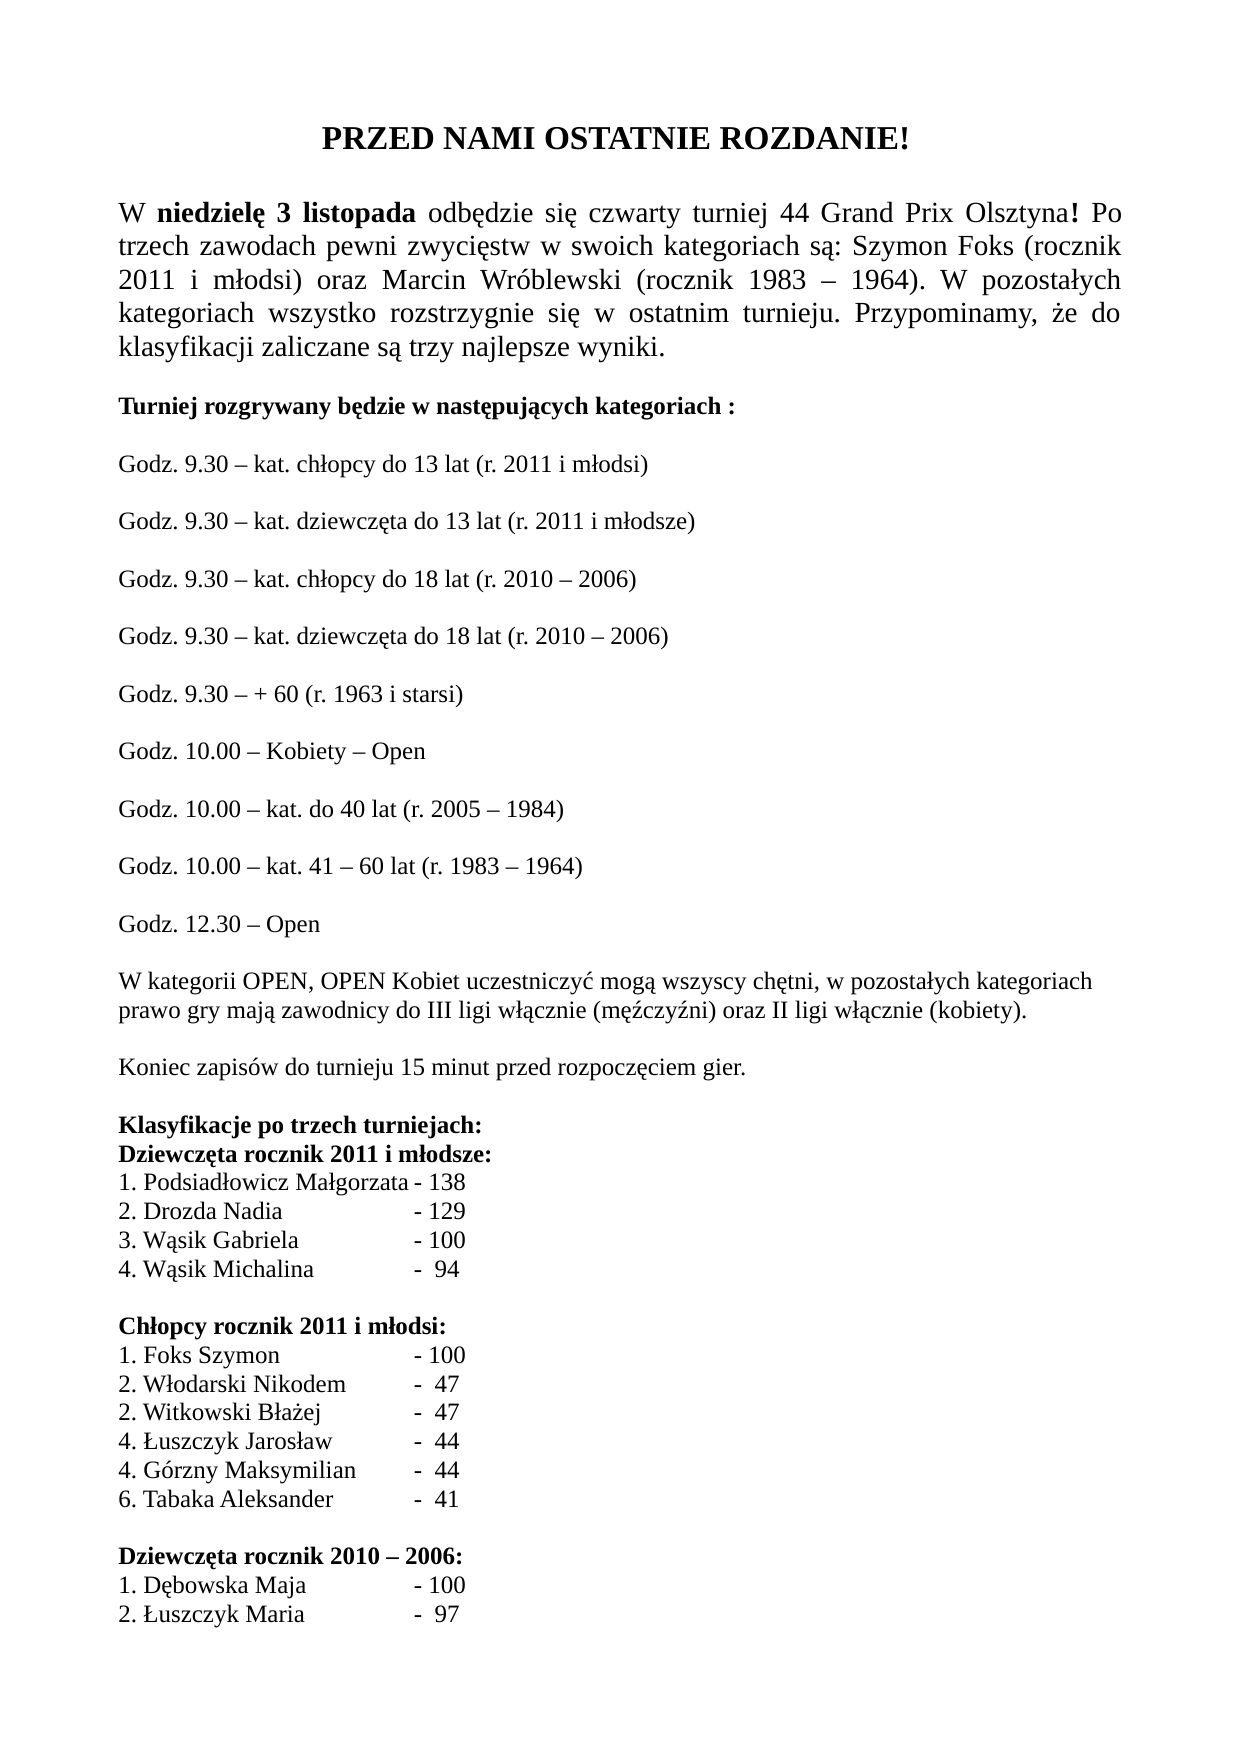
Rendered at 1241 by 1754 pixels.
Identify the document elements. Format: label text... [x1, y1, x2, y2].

text Dziewczęta rocznik 2011 i młodsze: [118, 1139, 1122, 1167]
text PRZED NAMI OSTATNIE ROZDANIE! [118, 118, 1122, 156]
text Godz. 9.30 – kat. dziewczęta do 13 lat (r. 2011 i młodsze) [118, 506, 1122, 535]
text W kategorii OPEN, OPEN Kobiet uczestniczyć mogą wszyscy chętni, w pozostałych kategoriach prawo gry mają zawodnicy do III ligi włącznie (męźczyźni) oraz II ligi włącznie (kobiety). [118, 966, 1122, 1024]
text 1. Dębowska Maja - 100 [118, 1570, 1122, 1599]
text Godz. 9.30 – + 60 (r. 1963 i starsi) [118, 679, 1122, 707]
text Godz. 10.00 – kat. do 40 lat (r. 2005 – 1984) [118, 794, 1122, 822]
text 2. Łuszczyk Maria - 97 [118, 1599, 1122, 1627]
text 4. Górzny Maksymilian - 44 [118, 1455, 1122, 1484]
text 2. Drozda Nadia - 129 [118, 1196, 1122, 1225]
text Chłopcy rocznik 2011 i młodsi: [118, 1311, 1122, 1340]
text 1. Foks Szymon - 100 [118, 1340, 1122, 1369]
text Dziewczęta rocznik 2010 – 2006: [118, 1541, 1122, 1570]
text Koniec zapisów do turnieju 15 minut przed rozpoczęciem gier. [118, 1052, 1122, 1081]
text 4. Wąsik Michalina - 94 [118, 1254, 1122, 1282]
text 6. Tabaka Aleksander - 41 [118, 1484, 1122, 1512]
text Klasyfikacje po trzech turniejach: [118, 1110, 1122, 1139]
text Godz. 9.30 – kat. chłopcy do 13 lat (r. 2011 i młodsi) [118, 449, 1122, 477]
text Godz. 12.30 – Open [118, 909, 1122, 937]
text Turniej rozgrywany będzie w następujących kategoriach : [118, 391, 1122, 420]
text Godz. 10.00 – kat. 41 – 60 lat (r. 1983 – 1964) [118, 851, 1122, 880]
text W niedzielę 3 listopada odbędzie się czwarty turniej 44 Grand Prix Olsztyna! Po trzech zawodach pewni zwycięstw w swoich kategoriach są: Szymon Foks (rocznik 2011 i młodsi) oraz Marcin Wróblewski (rocznik 1983 – 1964). W pozostałych kategoriach wszystko rozstrzygnie się w ostatnim turnieju. Przypominamy, że do klasyfikacji zaliczane są trzy najlepsze wyniki. [118, 195, 1122, 362]
text 2. Witkowski Błażej - 47 [118, 1397, 1122, 1426]
text 2. Włodarski Nikodem - 47 [118, 1369, 1122, 1397]
text 3. Wąsik Gabriela - 100 [118, 1225, 1122, 1254]
text Godz. 10.00 – Kobiety – Open [118, 736, 1122, 765]
text 1. Podsiadłowicz Małgorzata - 138 [118, 1167, 1122, 1196]
text Godz. 9.30 – kat. chłopcy do 18 lat (r. 2010 – 2006) [118, 564, 1122, 592]
text 4. Łuszczyk Jarosław - 44 [118, 1426, 1122, 1455]
text Godz. 9.30 – kat. dziewczęta do 18 lat (r. 2010 – 2006) [118, 621, 1122, 650]
